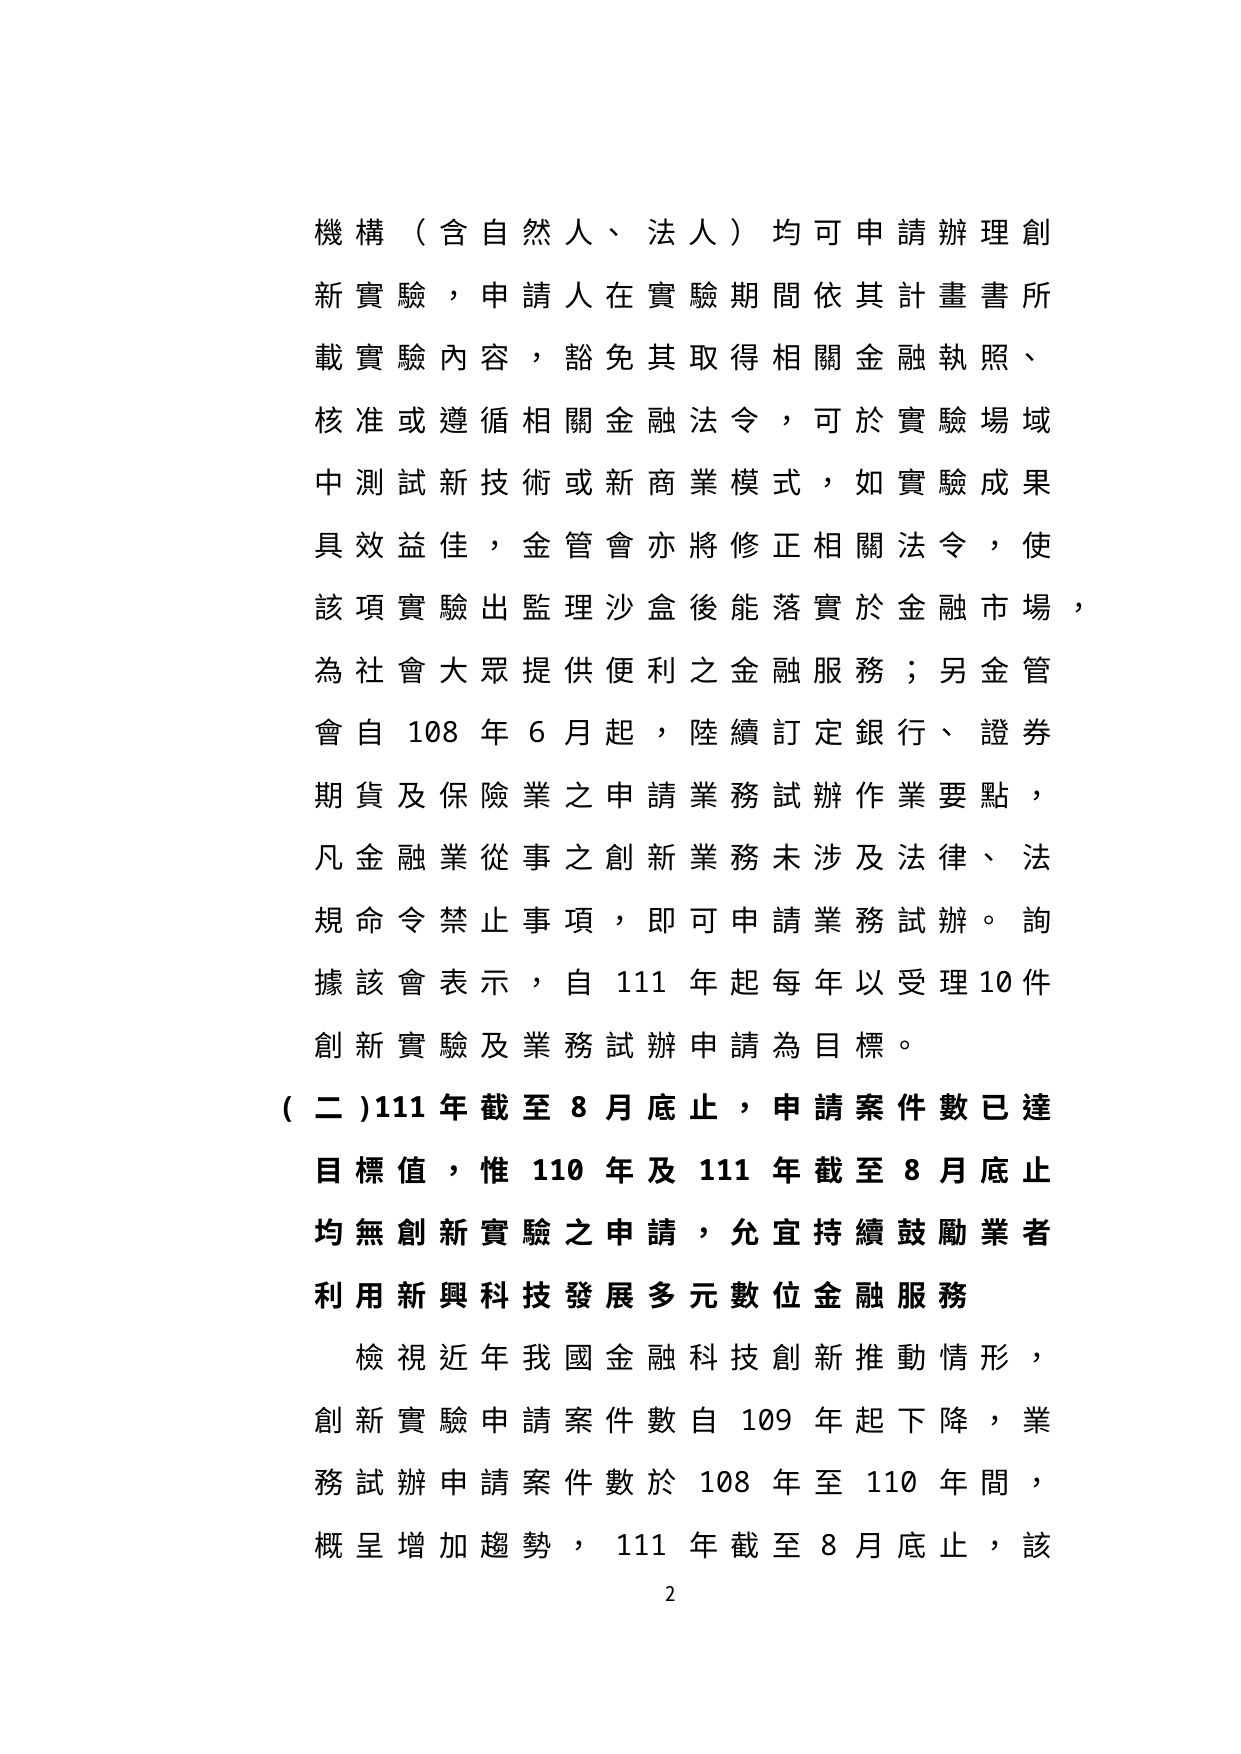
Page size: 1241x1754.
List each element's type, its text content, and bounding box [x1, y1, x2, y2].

text 為推動金融科技創新，我國於107年4月30日施行「金融科技發展與創新實驗條例」，以專法方式推動監理沙盒，據該條例規定，不分國內外之金融機構及非金融機構（含自然人、法人）均可申請辦理創新實驗，申請人在實驗期間依其計畫書所載實驗內容，豁免其取得相關金融執照、核准或遵循相關金融法令，可於實驗場域中測試新技術或新商業模式，如實驗成果具效益佳，金管會亦將修正相關法令，使該項實驗出監理沙盒後能落實於金融市場，為社會大眾提供便利之金融服務；另金管會自108年6月起，陸續訂定銀行、證券期貨及保險業之申請業務試辦作業要點，凡金融業從事之創新業務未涉及法律、法規命令禁止事項，即可申請業務試辦。詢據該會表示，自111年起每年以受理10件創新實驗及業務試辦申請為目標。 [271, 189, 1058, 1064]
text 檢視近年我國金融科技創新推動情形，創新實驗申請案件數自109年起下降，業務試辦申請案件數於108年至110年間，概呈增加趨勢，111年截至8月底止，該年度創新實驗及業務試辦申請案分別為0件及14件，合計數已達該年度目標值(詳表1)，而累計案件數則分別為15件及53件，其中分別有9件及45件已經核准進行實驗或試辦(詳表2)。詢據金管會表示，為積極促進我國金融創新，刻正辦理「數位身分認證及授權」之主題式監理沙盒及業務試辦，鼓勵業者發展及利用最新技術提出應用方案，並透過主動對外徵求案件，持續推動金融創新，進一步提升創新實驗及業務試辦之執行成效，111年截至8月底止，共計16家機構提出22件輔導請求，其中已有1案正式提出申請並獲准進行業務試辦，目前仍持續受理相關案件。 [271, 1314, 1058, 1564]
text (二)111年截至8月底止，申請案件數已達目標值，惟110年及111年截至8月底止均無創新實驗之申請，允宜持續鼓勵業者利用新興科技發展多元數位金融服務 [242, 1064, 1058, 1314]
